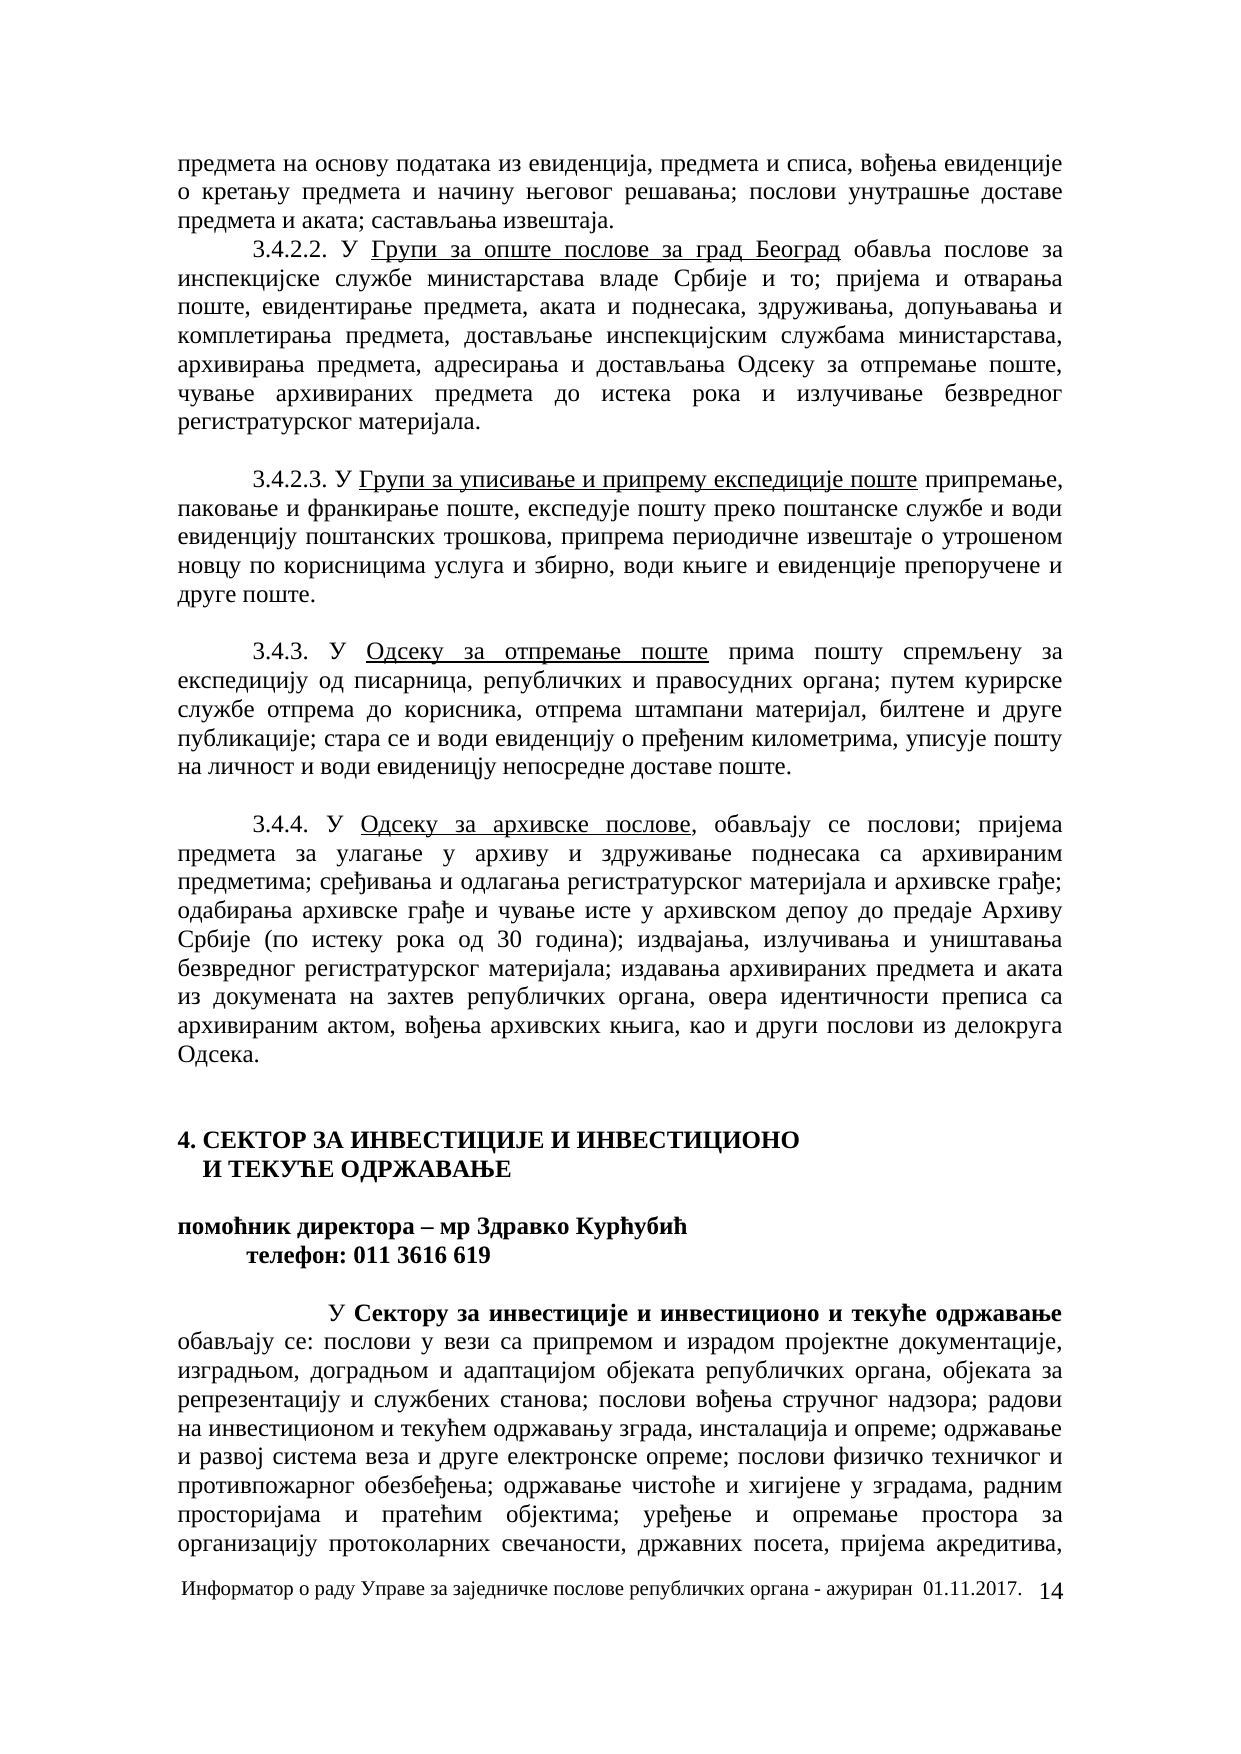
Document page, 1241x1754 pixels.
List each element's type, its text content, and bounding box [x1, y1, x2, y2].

text 3.4.3. У Одсеку за отпремање поште прима пошту спремљену за експедицију од писарница, републичких и правосудних органа; путем курирске службе отпрема до корисника, отпрема штампани материјал, билтене и друге публикације; стара се и води евиденцију о пређеним километрима, уписује пошту на личност и води евиденицју непосредне доставе поште. [177, 636, 1063, 780]
text 3.4.2.3. У Групи за уписивање и припрему експедиције поште припремање, паковање и франкирање поште, експедује пошту преко поштанске службе и води евиденцију поштанских трошкова, припрема периодичне извештаје о утрошеном новцу по корисницима услуга и збирно, води књиге и евиденције препоручене и друге поште. [177, 464, 1063, 608]
text У Сектору за инвестиције и инвестиционо и текуће одржавање обављају се: послови у вези са припремом и израдом пројектне документације, изградњом, доградњом и адаптацијом објеката републичких органа, објеката за репрезентацију и службених станова; послови вођења стручног надзора; радови на инвестиционом и текућем одржавању зграда, инсталација и опреме; одржавање и развој система веза и друге електронске опреме; послови физичко техничког и противпожарног обезбеђења; одржавање чистоће и хигијене у зградама, радним просторијама и пратећим објектима; уређење и опремање простора за организацију протоколарних свечаности, државних посета, пријема акредитива, [177, 1298, 1063, 1556]
text 3.4.2.2. У Групи за опште послове за град Београд обавља послове за инспекцијске службе министарстава владе Србије и то; пријема и отварања поште, евидентирање предмета, аката и поднесака, здруживања, допуњавања и комплетирања предмета, достављање инспекцијским службама министарстава, архивирања предмета, адресирања и достављања Одсеку за отпремање поште, чување архивираних предмета до истека рока и излучивање безвредног регистратурског материјала. [177, 234, 1063, 435]
text предмета на основу података из евиденција, предмета и списа, вођења евиденције о кретању предмета и начину његовог решавања; послови унутрашње доставе предмета и аката; састављања извештаја. [177, 148, 1063, 234]
text 4. СЕКТОР ЗА ИНВЕСТИЦИЈЕ И ИНВЕСТИЦИОНО [177, 1125, 1063, 1154]
text И ТЕКУЋЕ ОДРЖАВАЊЕ [177, 1154, 1063, 1183]
text 3.4.4. У Одсеку за архивске послове, обављају се послови; пријема предмета за улагање у архиву и здруживање поднесака са архивираним предметима; сређивања и одлагања регистратурског материјала и архивске грађе; одабирања архивске грађе и чување исте у архивском депоу до предаје Архиву Србије (по истеку рока од 30 година); издвајања, излучивања и уништавања безвредног регистратурског материјала; издавања архивираних предмета и аката из докумената на захтев републичких органа, овера идентичности преписа са архивираним актом, вођења архивских књига, као и други послови из делокруга Одсека. [177, 809, 1063, 1068]
text телефон: 011 3616 619 [177, 1240, 1063, 1269]
text помоћник директора – мр Здравко Курћубић [177, 1211, 1063, 1240]
